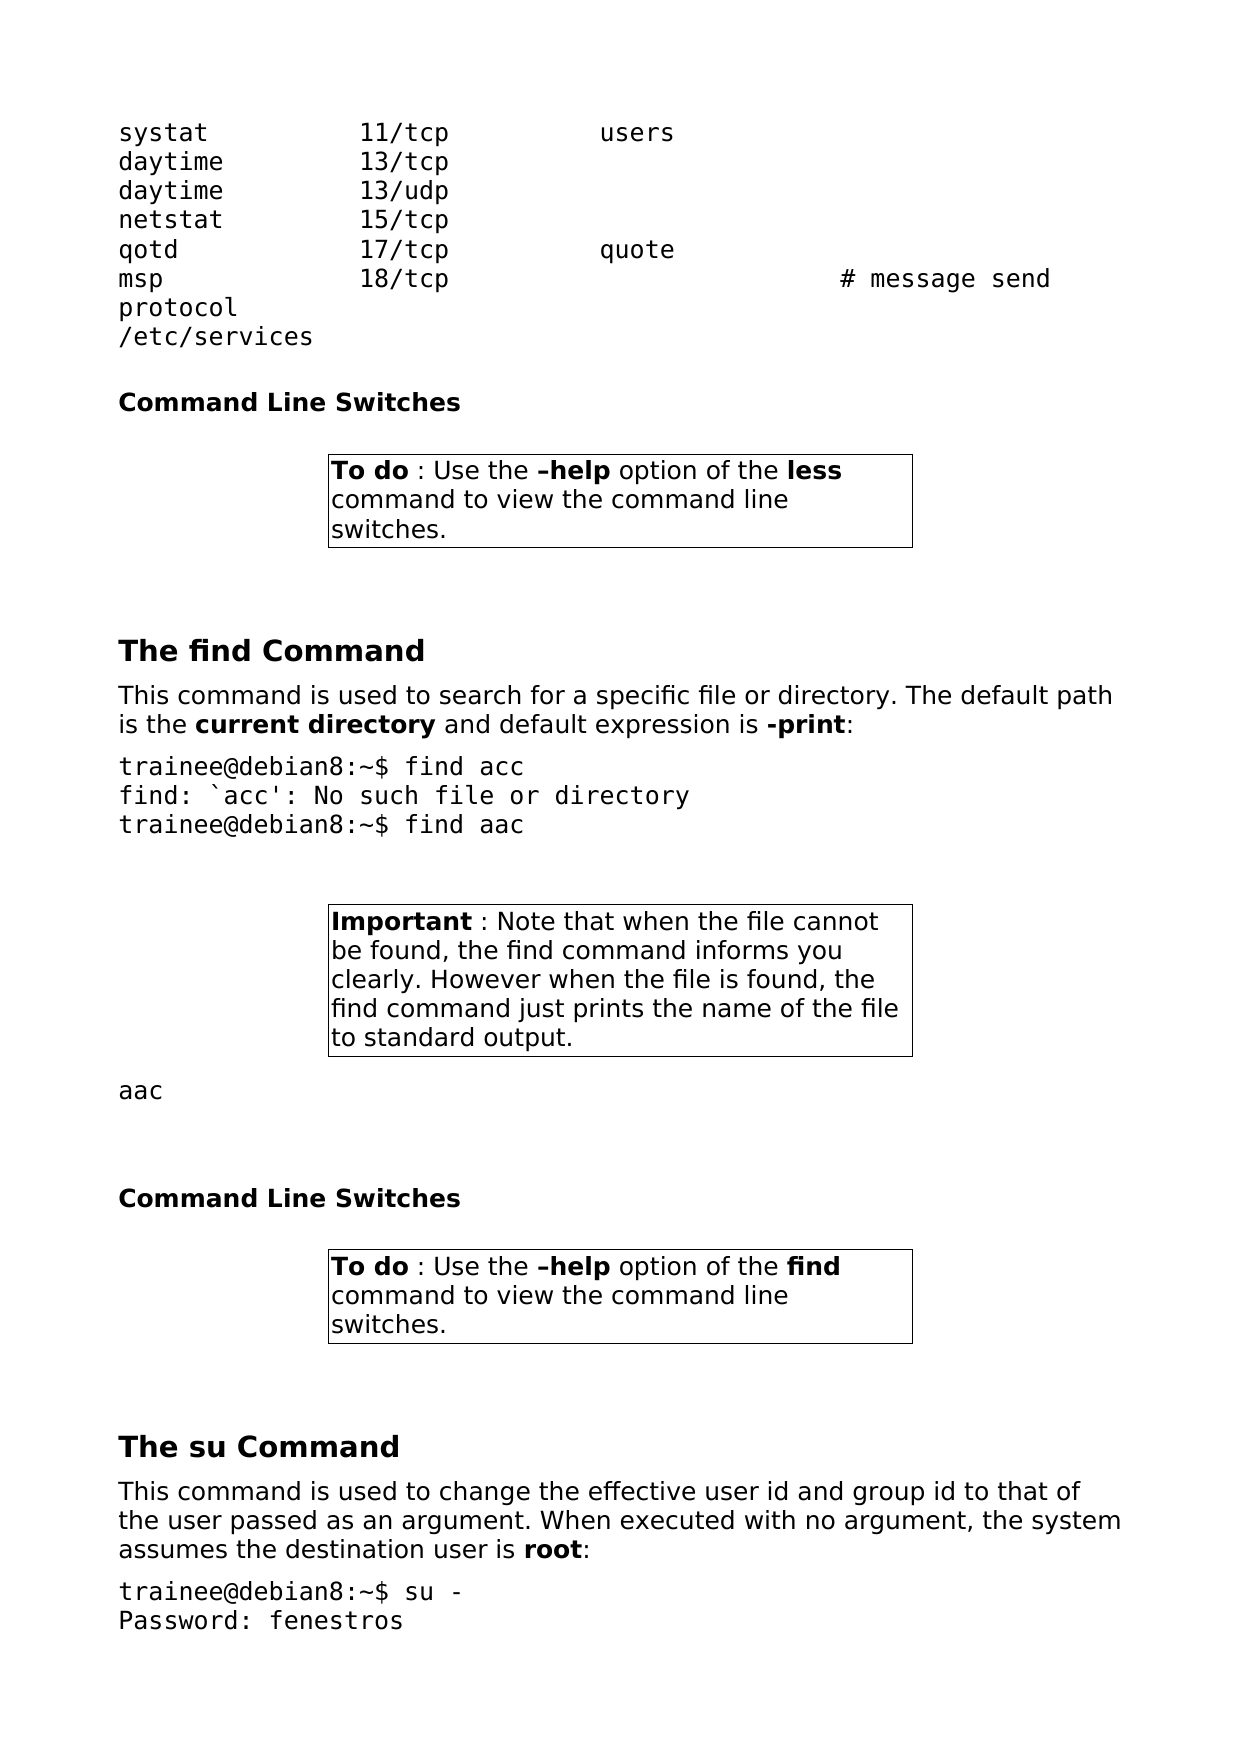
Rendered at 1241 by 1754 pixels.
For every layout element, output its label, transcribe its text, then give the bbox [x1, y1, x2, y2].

text trainee@debian8:~$ su - Password: fenestros [118, 1577, 1122, 1635]
subtitle Command Line Switches [118, 1184, 1122, 1213]
subtitle The su Command [118, 1430, 1122, 1464]
text This command is used to change the effective user id and group id to that of the user passed as an argument. When executed with no argument, the system assumes the destination user is root: [118, 1477, 1122, 1564]
table_header Important : Note that when the file cannot be found, the find command informs you clearly. However when the file is found, the find command just prints the name of the file to standard output. [329, 905, 912, 1056]
text systat 11/tcp users daytime 13/tcp daytime 13/udp netstat 15/tcp qotd 17/tcp quote msp 18/tcp # message send protocol /etc/services [118, 118, 1122, 351]
text trainee@debian8:~$ find acc find: `acc': No such file or directory trainee@debian8:~$ find aac aac [118, 752, 1122, 1106]
subtitle The find Command [118, 634, 1122, 668]
table_header To do : Use the –help option of the find command to view the command line switches. [329, 1250, 912, 1343]
table_header To do : Use the –help option of the less command to view the command line switches. [329, 455, 912, 547]
text This command is used to search for a specific file or directory. The default path is the current directory and default expression is -print: [118, 681, 1122, 739]
subtitle Command Line Switches [118, 388, 1122, 417]
